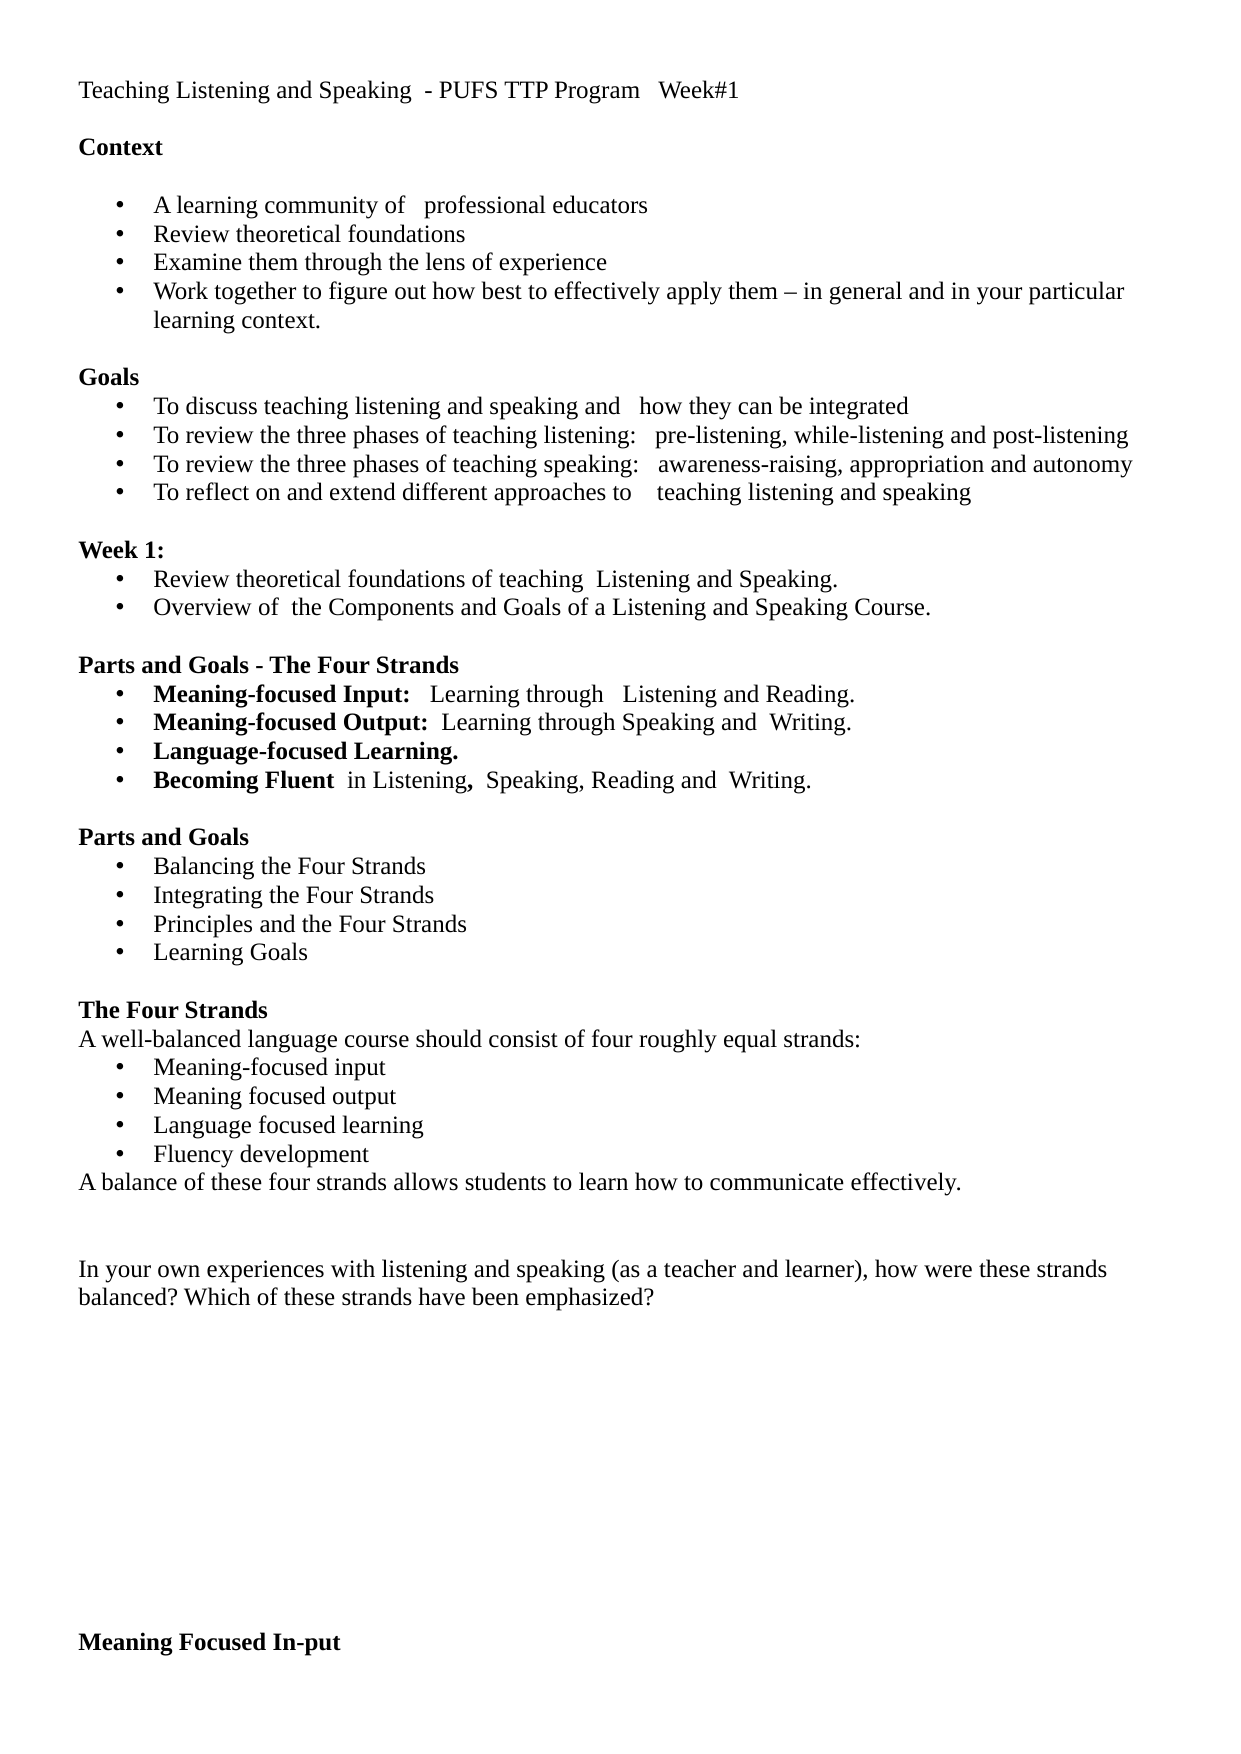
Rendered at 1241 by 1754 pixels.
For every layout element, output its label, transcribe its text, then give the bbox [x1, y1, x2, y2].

text The Four Strands [78, 995, 1165, 1024]
text A well-balanced language course should consist of four roughly equal strands: [78, 1024, 1165, 1052]
list To review the three phases of teaching speaking: awareness-raising, appropriation and autonomy [116, 449, 1165, 477]
list Balancing the Four Strands [116, 851, 1165, 880]
list Language-focused Learning. [116, 736, 1165, 765]
text Meaning Focused In-put [78, 1627, 1165, 1656]
list Integrating the Four Strands [116, 880, 1165, 909]
list Fluency development [116, 1139, 1165, 1167]
list Becoming Fluent in Listening, Speaking, Reading and Writing. [116, 765, 1165, 794]
list Work together to figure out how best to effectively apply them – in general and in your particular learning context. [116, 276, 1165, 334]
list To reflect on and extend different approaches to teaching listening and speaking [116, 477, 1165, 506]
list Examine them through the lens of experience [116, 247, 1165, 276]
list Principles and the Four Strands [116, 909, 1165, 937]
text Parts and Goals [78, 822, 1165, 851]
list Meaning-focused input [116, 1052, 1165, 1081]
list Meaning focused output [116, 1081, 1165, 1110]
text In your own experiences with listening and speaking (as a teacher and learner), how were these strands balanced? Which of these strands have been emphasized? [78, 1254, 1165, 1311]
text Parts and Goals - The Four Strands [78, 650, 1165, 679]
list To review the three phases of teaching listening: pre-listening, while-listening and post-listening [116, 420, 1165, 449]
text Teaching Listening and Speaking - PUFS TTP Program Week#1 [78, 75, 1165, 104]
list Meaning-focused Input: Learning through Listening and Reading. [116, 679, 1165, 707]
text Goals [78, 362, 1165, 391]
list To discuss teaching listening and speaking and how they can be integrated [116, 391, 1165, 420]
list Review theoretical foundations [116, 219, 1165, 247]
list Meaning-focused Output: Learning through Speaking and Writing. [116, 707, 1165, 736]
text A balance of these four strands allows students to learn how to communicate effectively. [78, 1167, 1165, 1196]
list Language focused learning [116, 1110, 1165, 1139]
list Learning Goals [116, 937, 1165, 966]
text Week 1: [78, 535, 1165, 564]
list Review theoretical foundations of teaching Listening and Speaking. [116, 564, 1165, 592]
list A learning community of professional educators [116, 190, 1165, 219]
text Context [78, 132, 1165, 161]
list Overview of the Components and Goals of a Listening and Speaking Course. [116, 592, 1165, 621]
